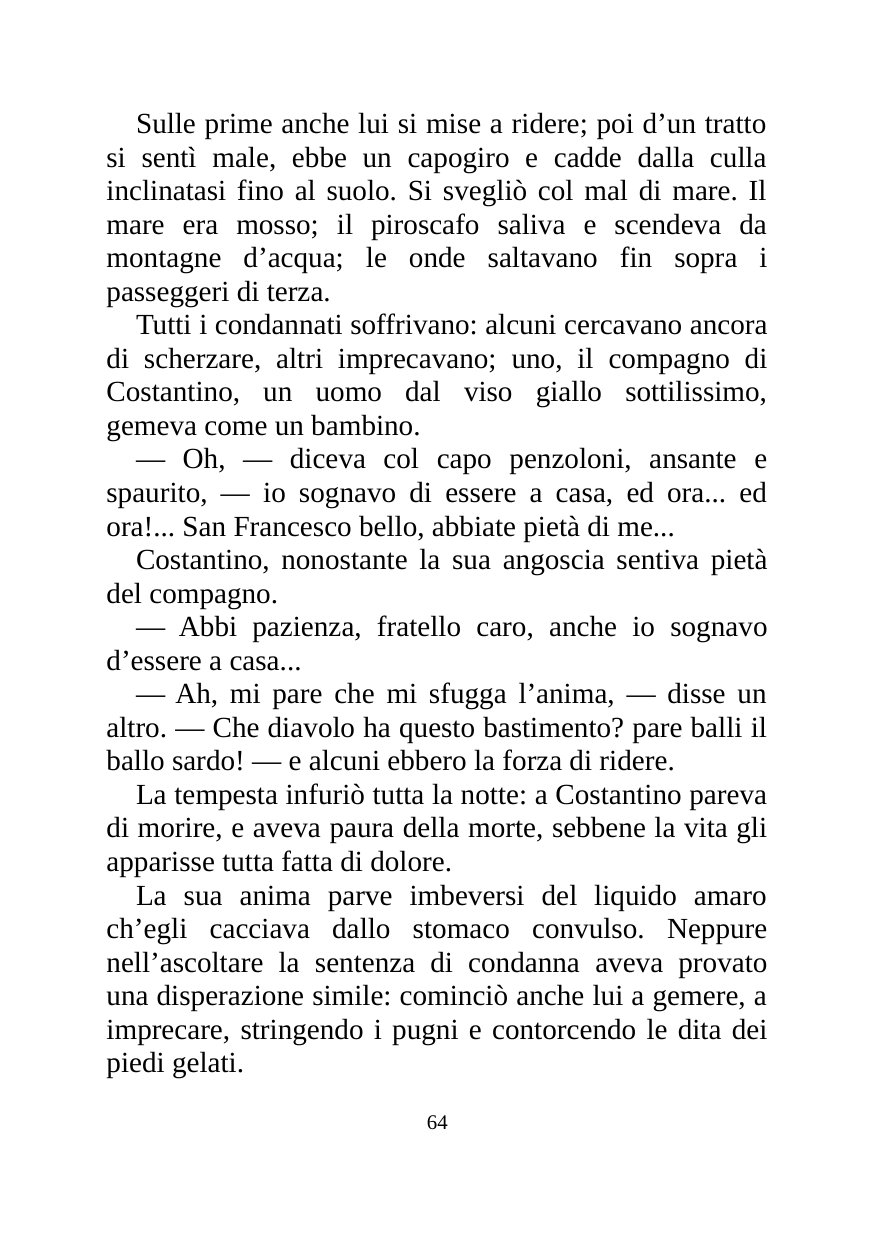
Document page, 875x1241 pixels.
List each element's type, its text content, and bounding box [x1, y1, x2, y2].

text Costantino, nonostante la sua angoscia sentiva pietà del compagno. [106, 542, 768, 609]
text — Abbi pazienza, fratello caro, anche io sognavo d’essere a casa... [106, 609, 768, 676]
text La tempesta infuriò tutta la notte: a Costantino pareva di morire, e aveva paura della morte, sebbene la vita gli apparisse tutta fatta di dolore. [106, 777, 768, 878]
text — Oh, — diceva col capo penzoloni, ansante e spaurito, — io sognavo di essere a casa, ed ora... ed ora!... San Francesco bello, abbiate pietà di me... [106, 442, 768, 542]
text — Ah, mi pare che mi sfugga l’anima, — disse un altro. — Che diavolo ha questo bastimento? pare balli il ballo sardo! — e alcuni ebbero la forza di ridere. [106, 676, 768, 777]
text Tutti i condannati soffrivano: alcuni cercavano ancora di scherzare, altri imprecavano; uno, il compagno di Costantino, un uomo dal viso giallo sottilissimo, gemeva come un bambino. [106, 307, 768, 442]
text La sua anima parve imbeversi del liquido amaro ch’egli cacciava dallo stomaco convulso. Neppure nell’ascoltare la sentenza di condanna aveva provato una disperazione simile: cominciò anche lui a gemere, a imprecare, stringendo i pugni e contorcendo le dita dei piedi gelati. [106, 878, 768, 1079]
text Sulle prime anche lui si mise a ridere; poi d’un tratto si sentì male, ebbe un capogiro e cadde dalla culla inclinatasi fino al suolo. Si svegliò col mal di mare. Il mare era mosso; il piroscafo saliva e scendeva da montagne d’acqua; le onde saltavano fin sopra i passeggeri di terza. [106, 106, 768, 307]
